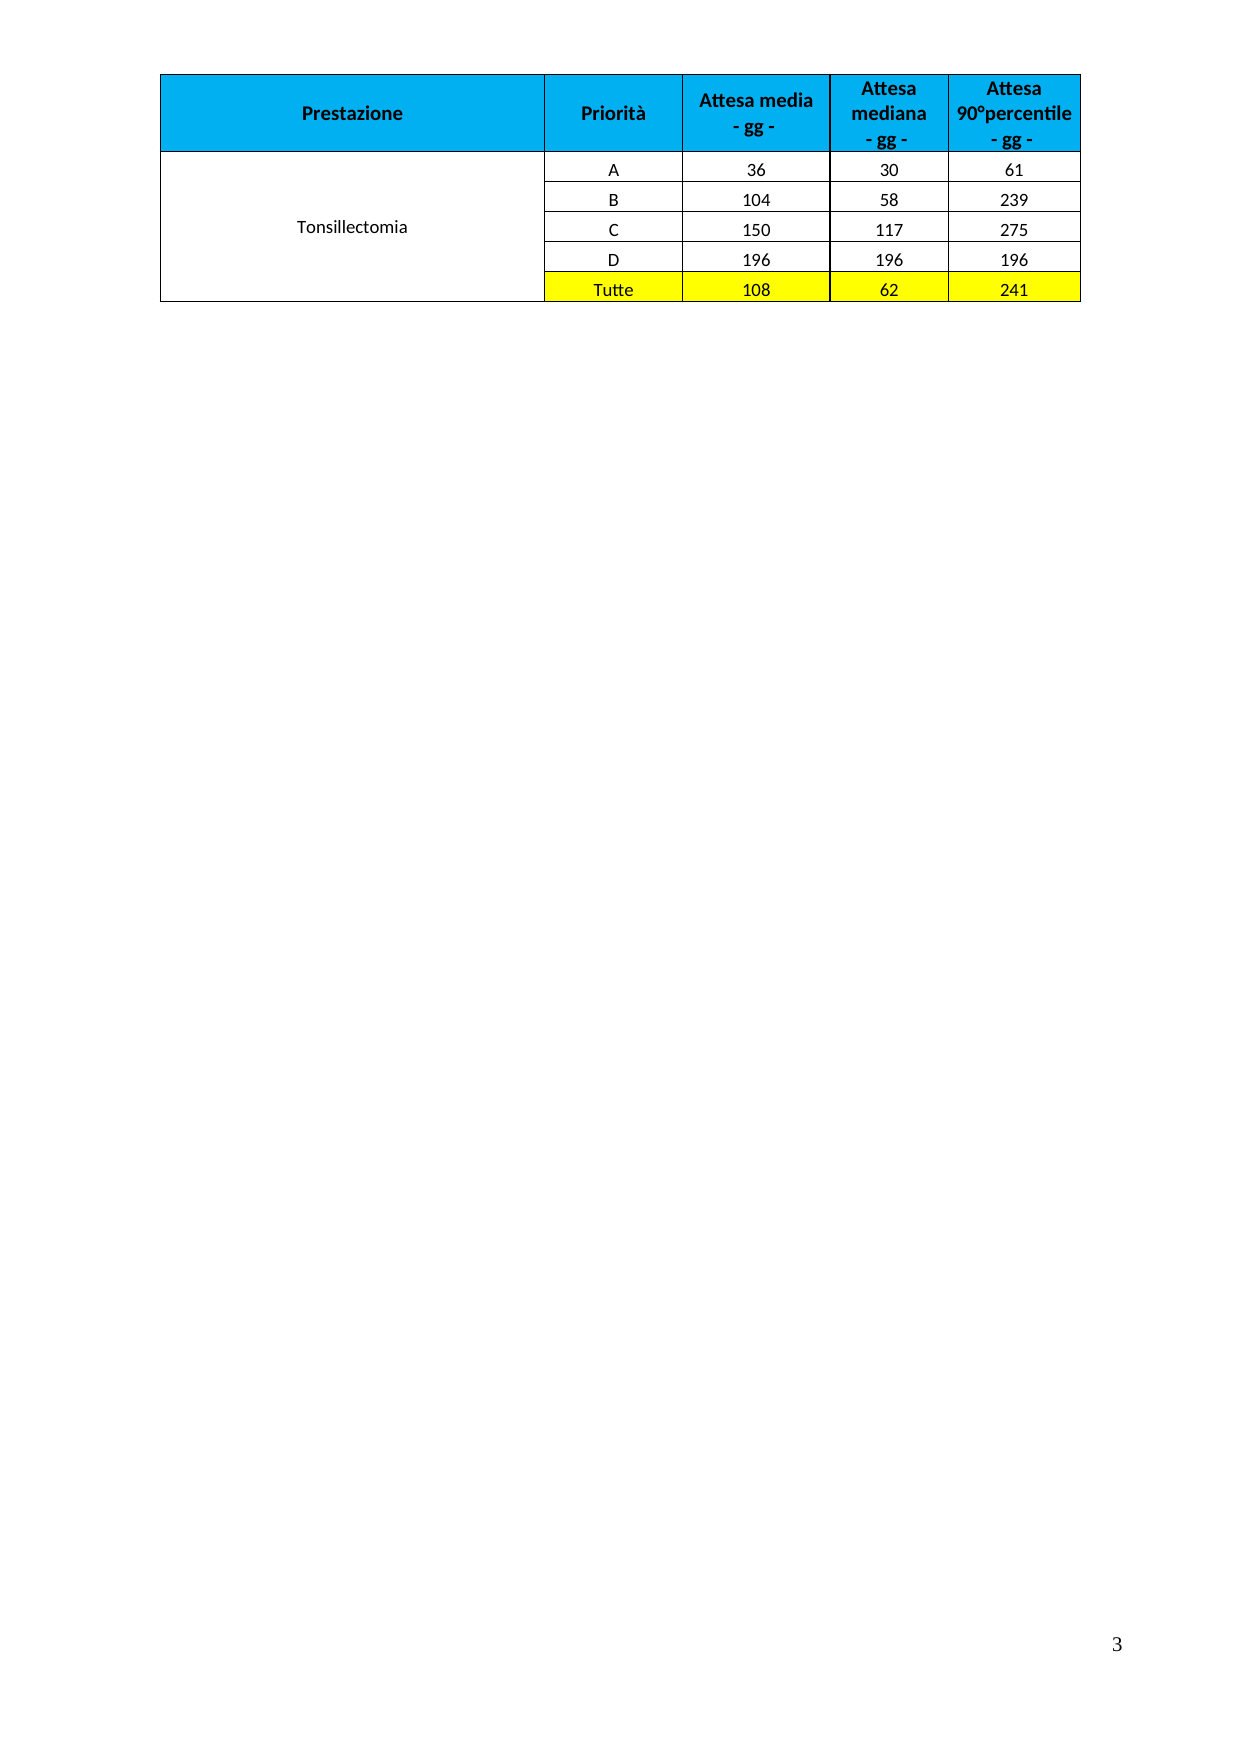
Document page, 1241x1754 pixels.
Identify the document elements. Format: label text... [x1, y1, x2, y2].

table_header Prestazione [161, 75, 544, 151]
table_cell 239 [949, 182, 1080, 211]
table_cell 30 [831, 152, 948, 181]
table_header Attesa media - gg - [683, 75, 829, 151]
table_cell 196 [831, 242, 948, 271]
table_cell Tutte [545, 272, 682, 301]
table_cell 117 [831, 212, 948, 241]
table_header Attesa mediana - gg - [831, 75, 948, 151]
table_cell 108 [683, 272, 829, 301]
table_cell 58 [831, 182, 948, 211]
table_cell Tonsillectomia [161, 152, 544, 301]
table_cell 241 [949, 272, 1080, 301]
table_cell 150 [683, 212, 829, 241]
table_cell 196 [949, 242, 1080, 271]
table_header Attesa 90°percentile - gg - [949, 75, 1080, 151]
table_cell 62 [831, 272, 948, 301]
table_header Priorità [545, 75, 682, 151]
table_cell 104 [683, 182, 829, 211]
table_cell C [545, 212, 682, 241]
table_cell 36 [683, 152, 829, 181]
table_cell B [545, 182, 682, 211]
table_cell 61 [949, 152, 1080, 181]
table_cell A [545, 152, 682, 181]
table_cell 196 [683, 242, 829, 271]
table_cell D [545, 242, 682, 271]
table_cell 275 [949, 212, 1080, 241]
